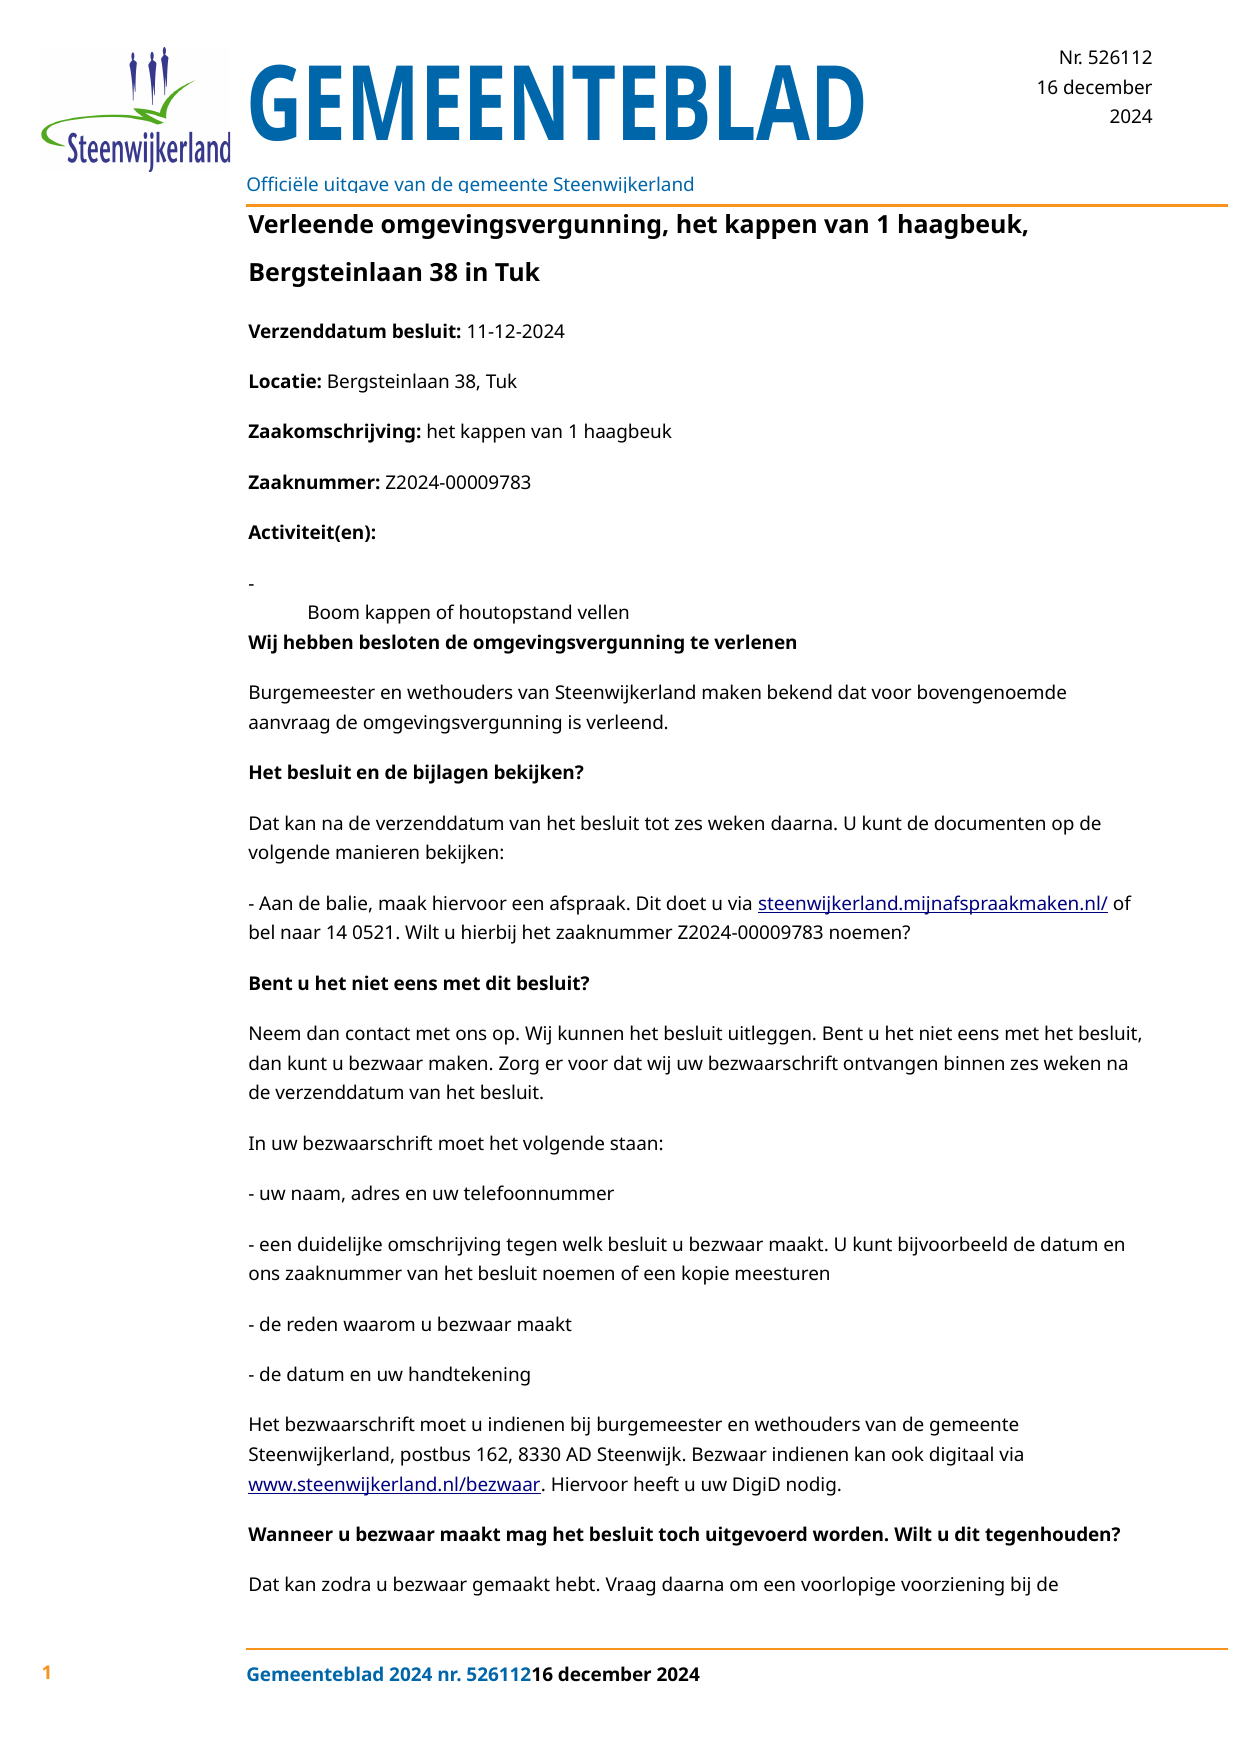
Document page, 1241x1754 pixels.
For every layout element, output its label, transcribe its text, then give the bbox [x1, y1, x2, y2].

text Zaakomschrijving: het kappen van 1 haagbeuk [248, 419, 1152, 444]
text Verleende omgevingsvergunning, het kappen van 1 haagbeuk, Bergsteinlaan 38 in Tuk [248, 207, 1152, 288]
text Burgemeester en wethouders van Steenwijkerland maken bekend dat voor bovengenoemde aanvraag de omgevingsvergunning is verleend. [248, 679, 1152, 735]
text Wanneer u bezwaar maakt mag het besluit toch uitgevoerd worden. Wilt u dit tegenhouden? [248, 1521, 1152, 1547]
text Neem dan contact met ons op. Wij kunnen het besluit uitleggen. Bent u het niet eens met het besluit, dan kunt u bezwaar maken. Zorg er voor dat wij uw bezwaarschrift ontvangen binnen zes weken na de verzenddatum van het besluit. [248, 1020, 1152, 1105]
text Het besluit en de bijlagen bekijken? [248, 759, 1152, 785]
text Zaaknummer: Z2024-00009783 [248, 469, 1152, 495]
list Boom kappen of houtopstand vellen [248, 599, 1152, 625]
text Verzenddatum besluit: 11-12-2024 [248, 318, 1152, 344]
text Bent u het niet eens met dit besluit? [248, 970, 1152, 996]
text - de reden waarom u bezwaar maakt [248, 1311, 1152, 1337]
text - uw naam, adres en uw telefoonnummer [248, 1180, 1152, 1206]
picture [41, 47, 231, 172]
text - een duidelijke omschrijving tegen welk besluit u bezwaar maakt. U kunt bijvoorbeeld de datum en ons zaaknummer van het besluit noemen of een kopie meesturen [248, 1231, 1152, 1286]
text - Aan de balie, maak hiervoor een afspraak. Dit doet u via steenwijkerland.mijnafspraakmaken.nl/ of bel naar 14 0521. Wilt u hierbij het zaaknummer Z2024-00009783 noemen? [248, 890, 1152, 945]
text In uw bezwaarschrift moet het volgende staan: [248, 1130, 1152, 1156]
text Wij hebben besloten de omgevingsvergunning te verlenen [248, 629, 1152, 655]
text Dat kan na de verzenddatum van het besluit tot zes weken daarna. U kunt de documenten op de volgende manieren bekijken: [248, 810, 1152, 865]
text Dat kan zodra u bezwaar gemaakt hebt. Vraag daarna om een voorlopige voorziening bij de [248, 1572, 1152, 1597]
text Locatie: Bergsteinlaan 38, Tuk [248, 368, 1152, 394]
text - de datum en uw handtekening [248, 1361, 1152, 1387]
text Activiteit(en): [248, 519, 1152, 545]
text Het bezwaarschrift moet u indienen bij burgemeester en wethouders van de gemeente Steenwijkerland, postbus 162, 8330 AD Steenwijk. Bezwaar indienen kan ook digitaal via www.steenwijkerland.nl/bezwaar. Hiervoor heeft u uw DigiD nodig. [248, 1412, 1152, 1497]
